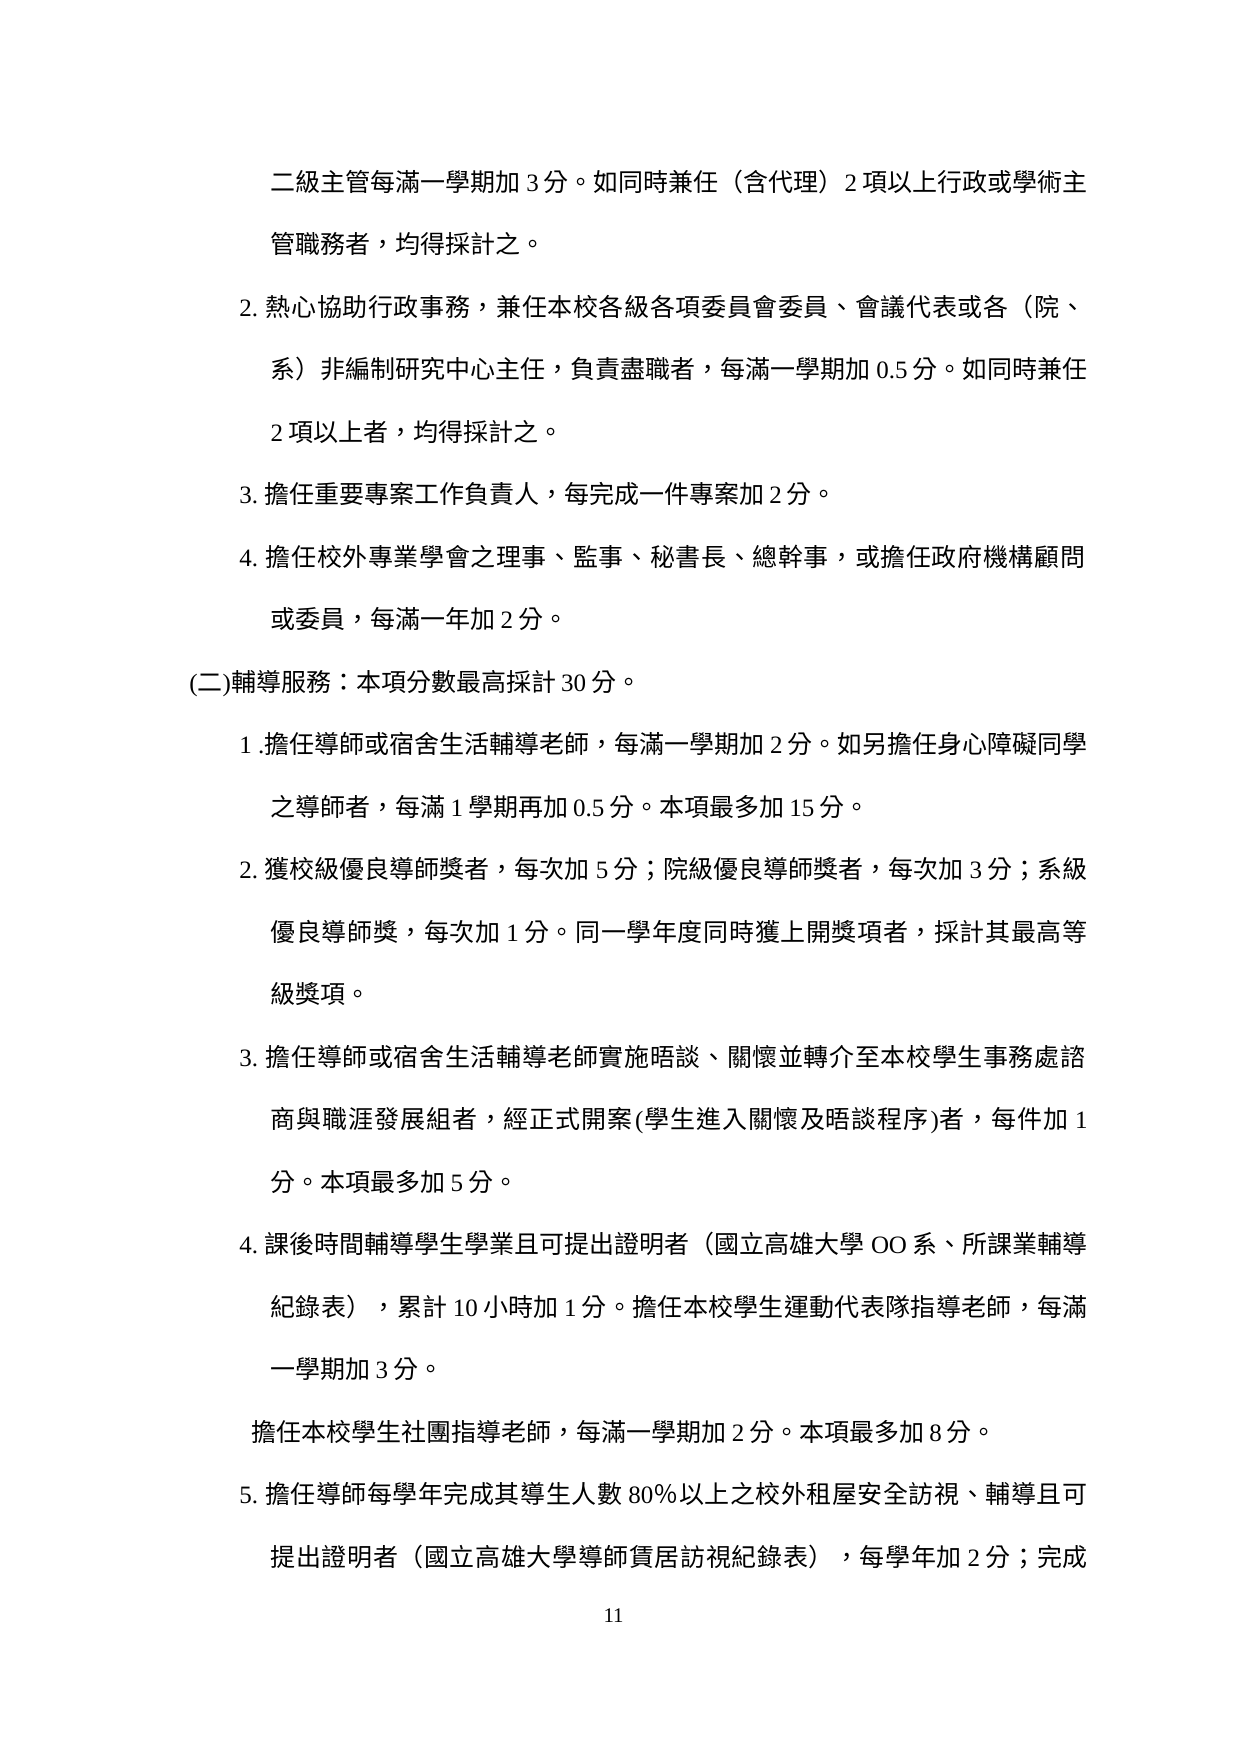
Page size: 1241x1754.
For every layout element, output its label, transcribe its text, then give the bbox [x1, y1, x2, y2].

text 1 .擔任導師或宿舍生活輔導老師，每滿一學期加2分。如另擔任身心障礙同學之導師者，每滿1學期再加0.5分。本項最多加15分。 [239, 701, 1087, 826]
text 5. 擔任導師每學年完成其導生人數80％以上之校外租屋安全訪視、輔導且可提出證明者（國立高雄大學導師賃居訪視紀錄表），每學年加2分；完成 [239, 1451, 1087, 1576]
text 擔任本校學生社團指導老師，每滿一學期加2分。本項最多加8分。 [239, 1388, 1087, 1451]
text 3. 擔任導師或宿舍生活輔導老師實施晤談、關懷並轉介至本校學生事務處諮商與職涯發展組者，經正式開案(學生進入關懷及晤談程序)者，每件加1分。本項最多加5分。 [239, 1013, 1087, 1201]
text 二級主管每滿一學期加3分。如同時兼任（含代理）2項以上行政或學術主管職務者，均得採計之。 [239, 138, 1087, 263]
text 2. 熱心協助行政事務，兼任本校各級各項委員會委員、會議代表或各（院、系）非編制研究中心主任，負責盡職者，每滿一學期加0.5分。如同時兼任2項以上者，均得採計之。 [239, 263, 1087, 451]
text 4. 課後時間輔導學生學業且可提出證明者（國立高雄大學OO系、所課業輔導紀錄表），累計10小時加1分。擔任本校學生運動代表隊指導老師，每滿一學期加3分。 [239, 1201, 1087, 1388]
text 3. 擔任重要專案工作負責人，每完成一件專案加2分。 [239, 451, 1087, 513]
text 2. 獲校級優良導師獎者，每次加5分；院級優良導師獎者，每次加3分；系級優良導師獎，每次加1分。同一學年度同時獲上開獎項者，採計其最高等級獎項。 [239, 826, 1087, 1013]
text 4. 擔任校外專業學會之理事、監事、秘書長、總幹事，或擔任政府機構顧問或委員，每滿一年加2分。 [239, 513, 1087, 638]
text (二)輔導服務：本項分數最高採計30分。 [189, 638, 1087, 701]
